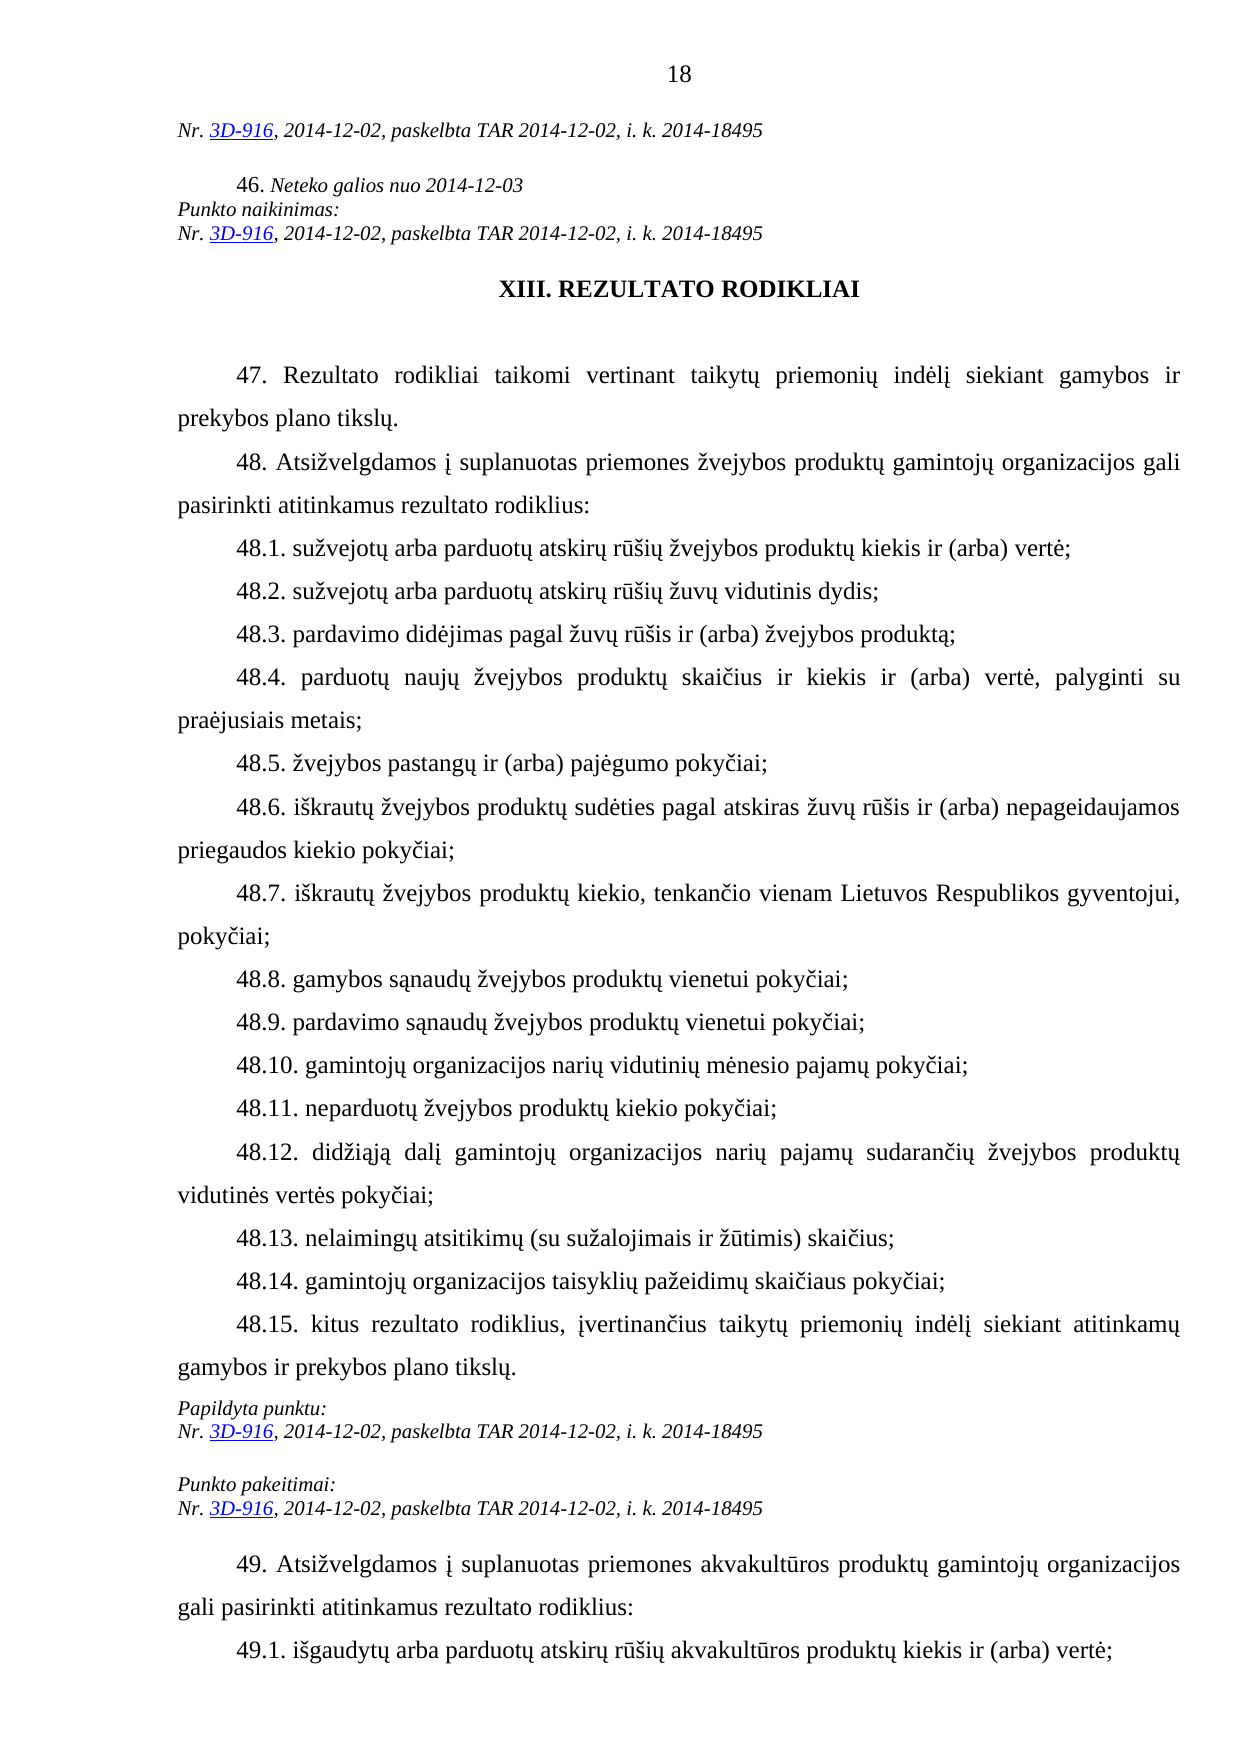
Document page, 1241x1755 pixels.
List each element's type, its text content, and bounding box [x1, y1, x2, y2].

text Nr. 3D-916, 2014-12-02, paskelbta TAR 2014-12-02, i. k. 2014-18495 [177, 1419, 1181, 1443]
text 47. Rezultato rodikliai taikomi vertinant taikytų priemonių indėlį siekiant gamybos ir prekybos plano tikslų. [177, 360, 1181, 432]
text 48.12. didžiąją dalį gamintojų organizacijos narių pajamų sudarančių žvejybos produktų vidutinės vertės pokyčiai; [177, 1137, 1181, 1208]
text Punkto pakeitimai: [177, 1472, 1181, 1496]
text 49.1. išgaudytų arba parduotų atskirų rūšių akvakultūros produktų kiekis ir (arba) vertė; [177, 1635, 1181, 1664]
text Papildyta punktu: [177, 1395, 1181, 1419]
text Nr. 3D-916, 2014-12-02, paskelbta TAR 2014-12-02, i. k. 2014-18495 [177, 1496, 1181, 1520]
text 48. Atsižvelgdamos į suplanuotas priemones žvejybos produktų gamintojų organizacijos gali pasirinkti atitinkamus rezultato rodiklius: [177, 447, 1181, 518]
text 48.4. parduotų naujų žvejybos produktų skaičius ir kiekis ir (arba) vertė, palyginti su praėjusiais metais; [177, 662, 1181, 734]
text 48.15. kitus rezultato rodiklius, įvertinančius taikytų priemonių indėlį siekiant atitinkamų gamybos ir prekybos plano tikslų. [177, 1309, 1181, 1381]
text 48.14. gamintojų organizacijos taisyklių pažeidimų skaičiaus pokyčiai; [177, 1266, 1181, 1295]
text 48.5. žvejybos pastangų ir (arba) pajėgumo pokyčiai; [177, 748, 1181, 777]
text 48.9. pardavimo sąnaudų žvejybos produktų vienetui pokyčiai; [177, 1007, 1181, 1036]
text 48.2. sužvejotų arba parduotų atskirų rūšių žuvų vidutinis dydis; [177, 576, 1181, 605]
text 48.6. iškrautų žvejybos produktų sudėties pagal atskiras žuvų rūšis ir (arba) nepageidaujamos priegaudos kiekio pokyčiai; [177, 792, 1181, 863]
text XIII. REZULTATO RODIKLIAI [177, 274, 1181, 303]
text 48.8. gamybos sąnaudų žvejybos produktų vienetui pokyčiai; [177, 964, 1181, 993]
text Punkto naikinimas: [177, 197, 1181, 221]
text 48.1. sužvejotų arba parduotų atskirų rūšių žvejybos produktų kiekis ir (arba) vertė; [177, 533, 1181, 562]
text Nr. 3D-916, 2014-12-02, paskelbta TAR 2014-12-02, i. k. 2014-18495 [177, 221, 1181, 245]
text 48.11. neparduotų žvejybos produktų kiekio pokyčiai; [177, 1093, 1181, 1122]
text 49. Atsižvelgdamos į suplanuotas priemones akvakultūros produktų gamintojų organizacijos gali pasirinkti atitinkamus rezultato rodiklius: [177, 1549, 1181, 1621]
text 48.13. nelaimingų atsitikimų (su sužalojimais ir žūtimis) skaičius; [177, 1223, 1181, 1252]
text 46. Neteko galios nuo 2014-12-03 [177, 171, 1181, 197]
text 48.10. gamintojų organizacijos narių vidutinių mėnesio pajamų pokyčiai; [177, 1050, 1181, 1079]
text 48.7. iškrautų žvejybos produktų kiekio, tenkančio vienam Lietuvos Respublikos gyventojui, pokyčiai; [177, 878, 1181, 950]
text 48.3. pardavimo didėjimas pagal žuvų rūšis ir (arba) žvejybos produktą; [177, 619, 1181, 648]
text Nr. 3D-916, 2014-12-02, paskelbta TAR 2014-12-02, i. k. 2014-18495 [177, 118, 1181, 142]
